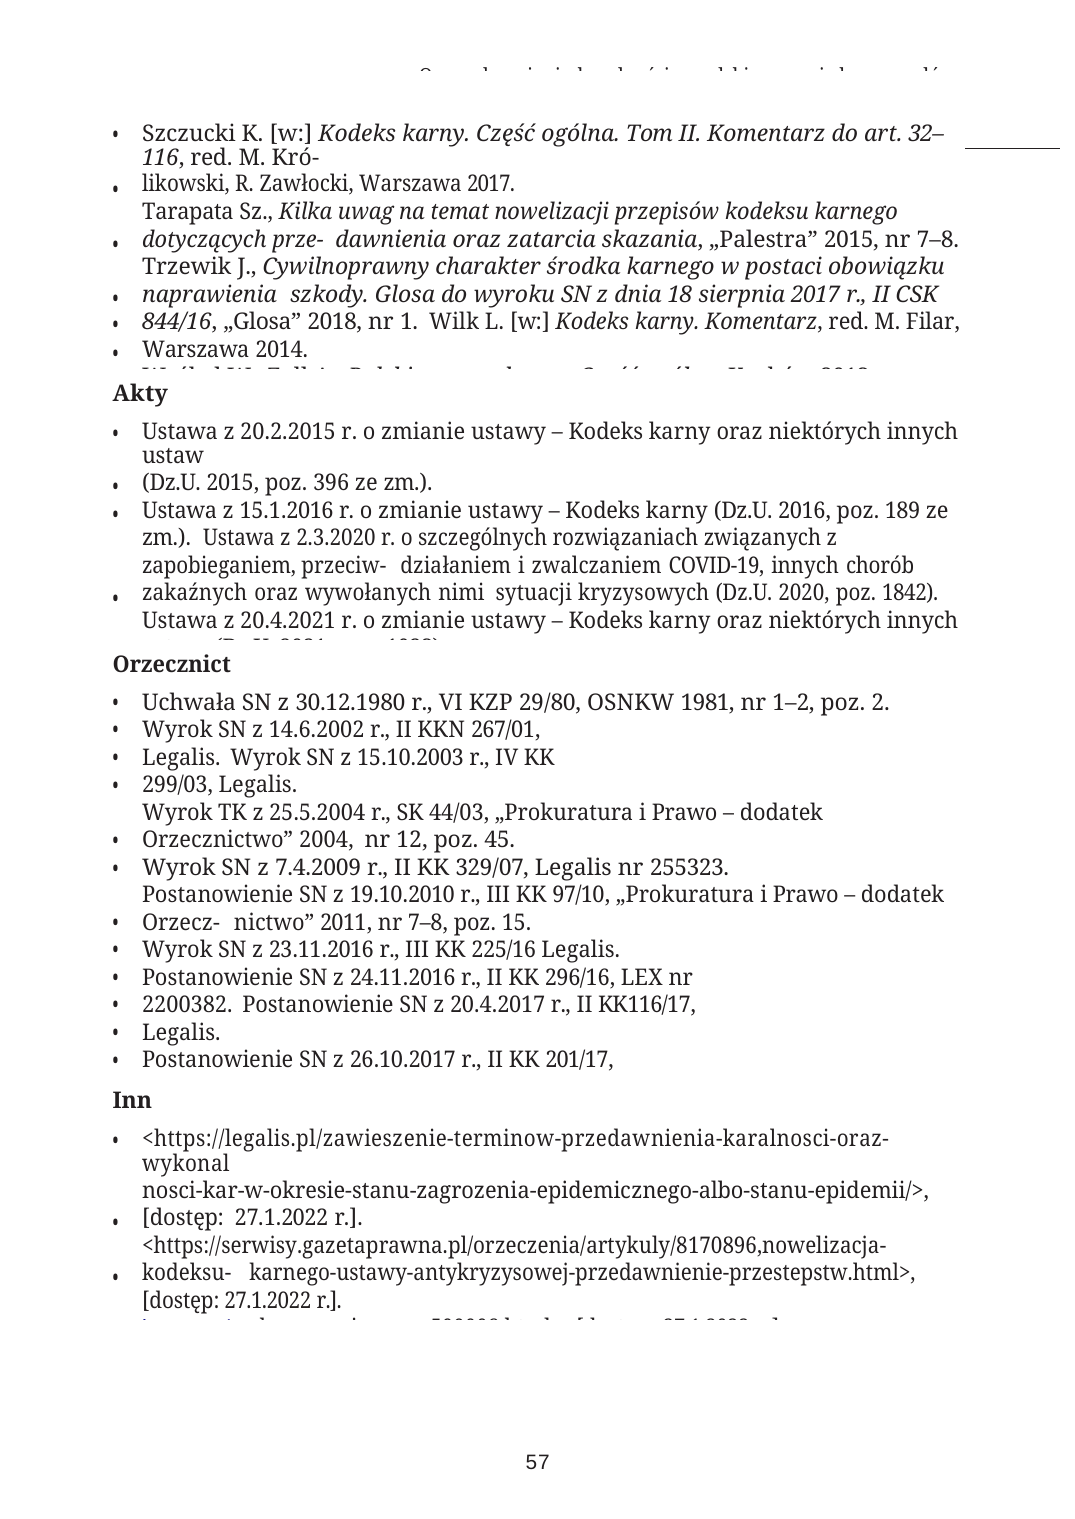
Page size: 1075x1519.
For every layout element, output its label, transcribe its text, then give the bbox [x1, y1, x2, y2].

text • [112, 771, 123, 800]
text likowski, R. Zawłocki, Warszawa 2017. [142, 170, 965, 197]
text • [112, 963, 123, 991]
text • [112, 991, 123, 1018]
text • [112, 1265, 123, 1291]
text Szczucki K. [w:] Kodeks karny. Część ogólna. Tom II. Komentarz do art. 32–116, red. M. Kró- [142, 122, 965, 170]
text Ustawa z 15.1.2016 r. o zmianie ustawy – Kodeks karny (Dz.U. 2016, poz. 189 ze zm.). Ustawa z 2.3.2020 r. o szczególnych rozwiązaniach związanych z zapobieganiem, przeciw- działaniem i zwalczaniem COVID-19, innych chorób zakaźnych oraz wywołanych nimi sytuacji kryzysowych (Dz.U. 2020, poz. 1842). [142, 496, 963, 606]
text Wyrok SN z 14.6.2002 r., II KKN 267/01, Legalis. Wyrok SN z 15.10.2003 r., IV KK 299/03, Legalis. [142, 716, 591, 798]
text Ustawa z 20.2.2015 r. o zmianie ustawy – Kodeks karny oraz niektórych innych ustaw [142, 420, 965, 468]
text • [112, 585, 123, 611]
text • [112, 912, 123, 936]
text • [112, 716, 123, 743]
text Postanowienie SN z 24.11.2016 r., II KK 296/16, LEX nr 2200382. Postanowienie SN z 20.4.2017 r., II KK116/17, Legalis. [142, 963, 736, 1046]
text • [112, 420, 123, 446]
text • [112, 853, 123, 882]
text Trzewik J., Cywilnoprawny charakter środka karnego w postaci obowiązku naprawienia szkody. Glosa do wyroku SN z dnia 18 sierpnia 2017 r., II CSK 844/16, „Glosa” 2018, nr 1. Wilk L. [w:] Kodeks karny. Komentarz, red. M. Filar, Warszawa 2014. [142, 253, 963, 363]
text Uchwała SN z 30.12.1980 r., VI KZP 29/80, OSNKW 1981, nr 1–2, poz. 2. [142, 692, 965, 716]
text nosci-kar-w-okresie-stanu-zagrozenia-epidemicznego-albo-stanu-epidemii/>, [dostęp: 27.1.2022 r.]. [142, 1176, 963, 1231]
text • [112, 1046, 123, 1075]
text O przedawnieniu karalności w polskim prawie karnym słów kilka [418, 64, 965, 89]
text • [112, 829, 123, 853]
text • [112, 338, 123, 367]
text • [112, 936, 123, 963]
text Orzecznictwo [112, 652, 247, 679]
text • [112, 1018, 123, 1046]
text Wróbel W., Zoll A., Polskie prawo karne. Część ogólna, Kraków 2013. [142, 363, 965, 369]
text • [112, 499, 123, 529]
text • [112, 311, 123, 338]
text • [112, 122, 123, 147]
text • [112, 1128, 123, 1153]
text • [112, 475, 123, 499]
text 57 [525, 1450, 551, 1474]
text (Dz.U. 2015, poz. 396 ze zm.). [142, 468, 965, 496]
text • [112, 177, 123, 202]
text • [112, 743, 123, 771]
text • [112, 287, 123, 311]
text Inne [112, 1088, 159, 1115]
text Wyrok SN z 7.4.2009 r., II KK 329/07, Legalis nr 255323. [142, 853, 965, 881]
text <https://www.prawo.pl/prawnicy-sady/bieg-przedawnienia-karalnosci-i-wykonywania- kary-zawieszony,509008.html>, [dostęp: 27.1.2022 r.]. [142, 1314, 963, 1320]
text Wyrok TK z 25.5.2004 r., SK 44/03, „Prokuratura i Prawo – dodatek Orzecznictwo” 2004, nr 12, poz. 45. [142, 798, 963, 853]
text Ustawa z 20.4.2021 r. o zmianie ustawy – Kodeks karny oraz niektórych innych ustaw (Dz.U. 2021, poz. 1023). [142, 606, 963, 640]
text Postanowienie SN z 19.10.2010 r., III KK 97/10, „Prokuratura i Prawo – dodatek Orzecz- nictwo” 2011, nr 7–8, poz. 15. [142, 881, 963, 936]
text <https://serwisy.gazetaprawna.pl/orzeczenia/artykuly/8170896,nowelizacja-kodeksu- karnego-ustawy-antykryzysowej-przedawnienie-przestepstw.html>, [dostęp: 27.1.2022 r.]. [142, 1231, 963, 1314]
text Wyrok SN z 23.11.2016 r., III KK 225/16 Legalis. [142, 936, 965, 963]
text • [112, 1210, 123, 1236]
text • [112, 692, 123, 716]
text Postanowienie SN z 26.10.2017 r., II KK 201/17, Legalis. Wyrok SN z 7.8.2018 r., IV KK 456/18, Legalis. [142, 1046, 648, 1076]
text Tarapata Sz., Kilka uwag na temat nowelizacji przepisów kodeksu karnego dotyczących prze- dawnienia oraz zatarcia skazania, „Palestra” 2015, nr 7–8. [142, 198, 963, 253]
text • [112, 232, 123, 257]
text <https://legalis.pl/zawieszenie-terminow-przedawnienia-karalnosci-oraz-wykonal [142, 1128, 965, 1176]
text Akty prawne [112, 381, 238, 408]
